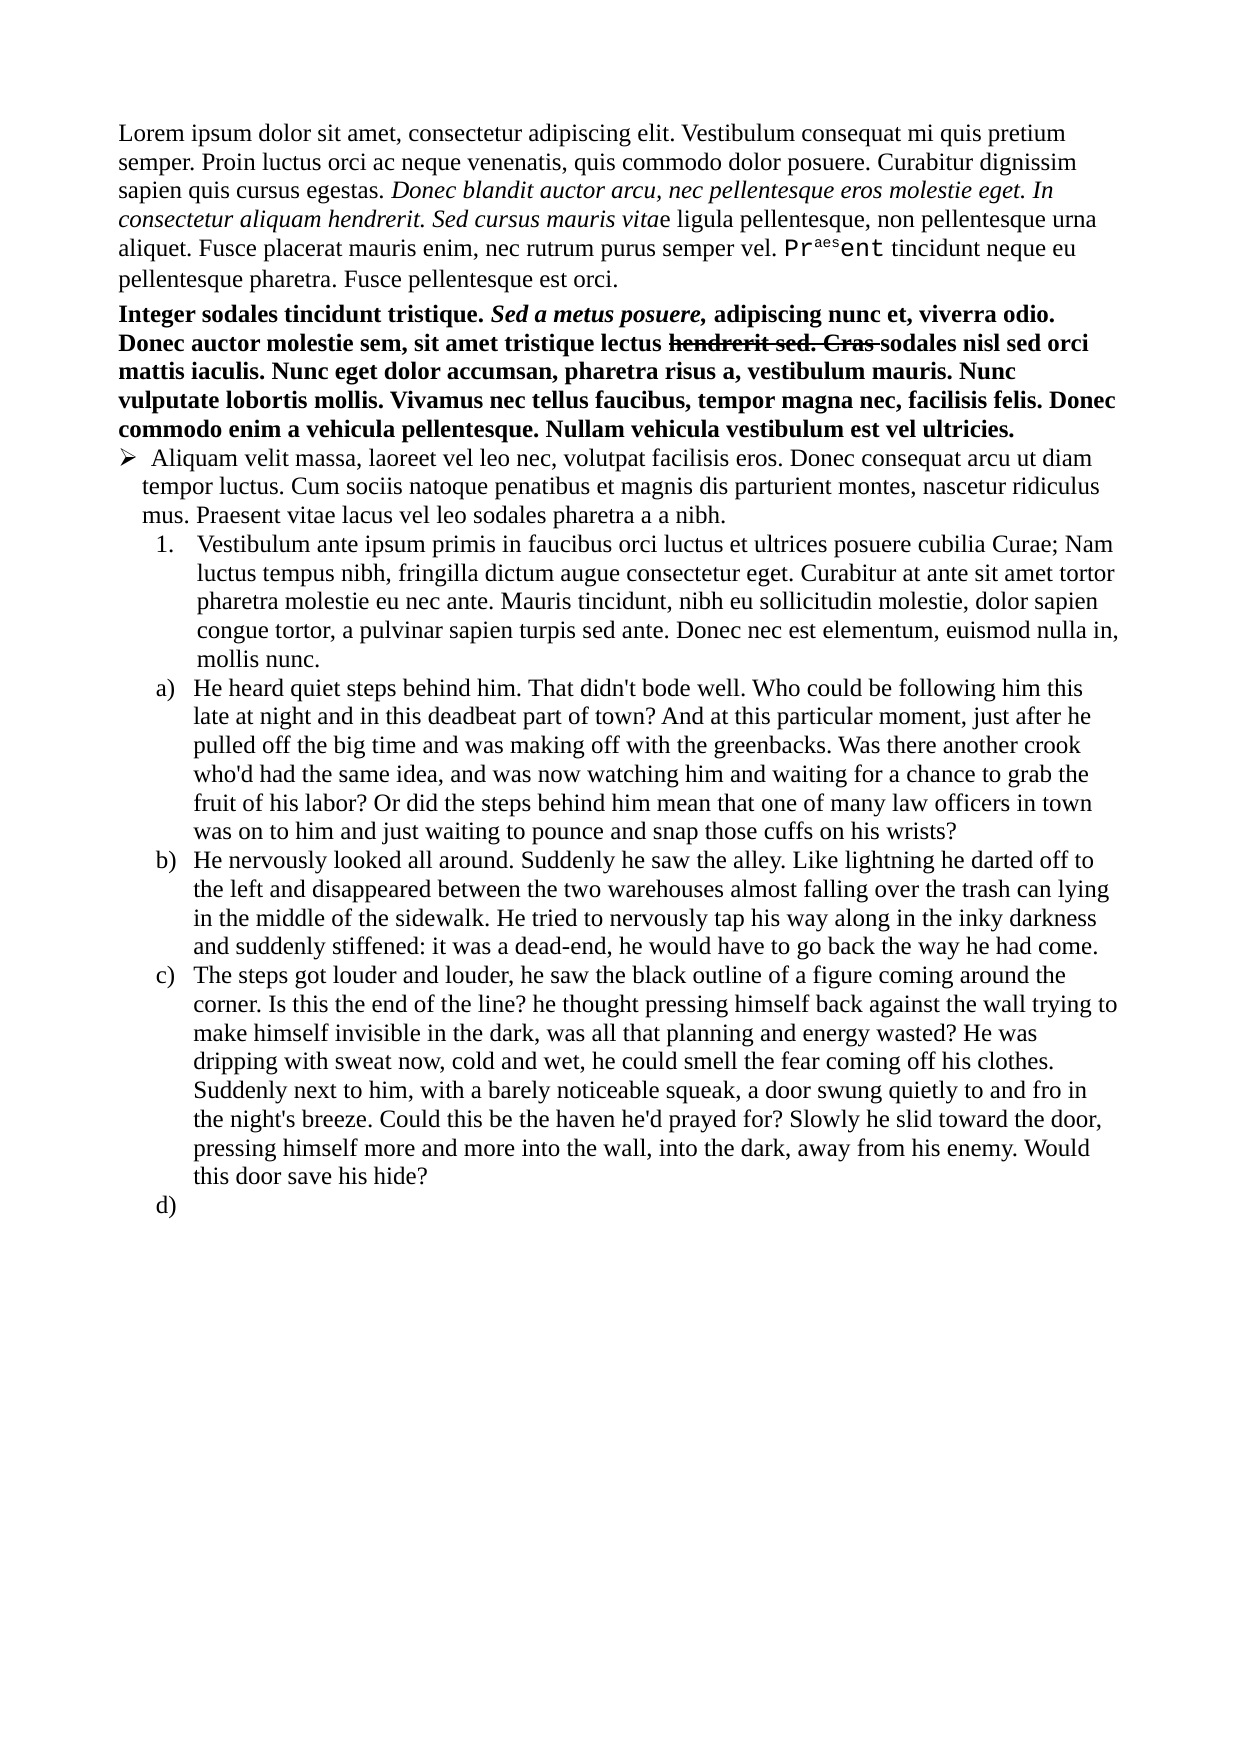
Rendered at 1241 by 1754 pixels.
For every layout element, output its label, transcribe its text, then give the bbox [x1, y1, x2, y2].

list He nervously looked all around. Suddenly he saw the alley. Like lightning he darted off to the left and disappeared between the two warehouses almost falling over the trash can lying in the middle of the sidewalk. He tried to nervously tap his way along in the inky darkness and suddenly stiffened: it was a dead-end, he would have to go back the way he had come. [156, 845, 1122, 960]
list Vestibulum ante ipsum primis in faucibus orci luctus et ultrices posuere cubilia Curae; Nam luctus tempus nibh, fringilla dictum augue consectetur eget. Curabitur at ante sit amet tortor pharetra molestie eu nec ante. Mauris tincidunt, nibh eu sollicitudin molestie, dolor sapien congue tortor, a pulvinar sapien turpis sed ante. Donec nec est elementum, euismod nulla in, mollis nunc. [155, 529, 1122, 673]
list He heard quiet steps behind him. That didn't bode well. Who could be following him this late at night and in this deadbeat part of town? And at this particular moment, just after he pulled off the big time and was making off with the greenbacks. Was there another crook who'd had the same idea, and was now watching him and waiting for a chance to grab the fruit of his labor? Or did the steps behind him mean that one of many law officers in town was on to him and just waiting to pounce and snap those cuffs on his wrists? [156, 673, 1122, 845]
list Aliquam velit massa, laoreet vel leo nec, volutpat facilisis eros. Donec consequat arcu ut diam tempor luctus. Cum sociis natoque penatibus et magnis dis parturient montes, nascetur ridiculus mus. Praesent vitae lacus vel leo sodales pharetra a a nibh. [118, 443, 1122, 529]
list The steps got louder and louder, he saw the black outline of a figure coming around the corner. Is this the end of the line? he thought pressing himself back against the wall trying to make himself invisible in the dark, was all that planning and energy wasted? He was dripping with sweat now, cold and wet, he could smell the fear coming off his clothes. Suddenly next to him, with a barely noticeable squeak, a door swung quietly to and fro in the night's breeze. Could this be the haven he'd prayed for? Slowly he slid toward the door, pressing himself more and more into the wall, into the dark, away from his enemy. Would this door save his hide? [156, 960, 1122, 1190]
text Lorem ipsum dolor sit amet, consectetur adipiscing elit. Vestibulum consequat mi quis pretium semper. Proin luctus orci ac neque venenatis, quis commodo dolor posuere. Curabitur dignissim sapien quis cursus egestas. Donec blandit auctor arcu, nec pellentesque eros molestie eget. In consectetur aliquam hendrerit. Sed cursus mauris vitae ligula pellentesque, non pellentesque urna aliquet. Fusce placerat mauris enim, nec rutrum purus semper vel. Praesent tincidunt neque eu pellentesque pharetra. Fusce pellentesque est orci. [118, 118, 1122, 293]
text Integer sodales tincidunt tristique. Sed a metus posuere, adipiscing nunc et, viverra odio. Donec auctor molestie sem, sit amet tristique lectus hendrerit sed. Cras sodales nisl sed orci mattis iaculis. Nunc eget dolor accumsan, pharetra risus a, vestibulum mauris. Nunc vulputate lobortis mollis. Vivamus nec tellus faucibus, tempor magna nec, facilisis felis. Donec commodo enim a vehicula pellentesque. Nullam vehicula vestibulum est vel ultricies. [118, 299, 1122, 443]
